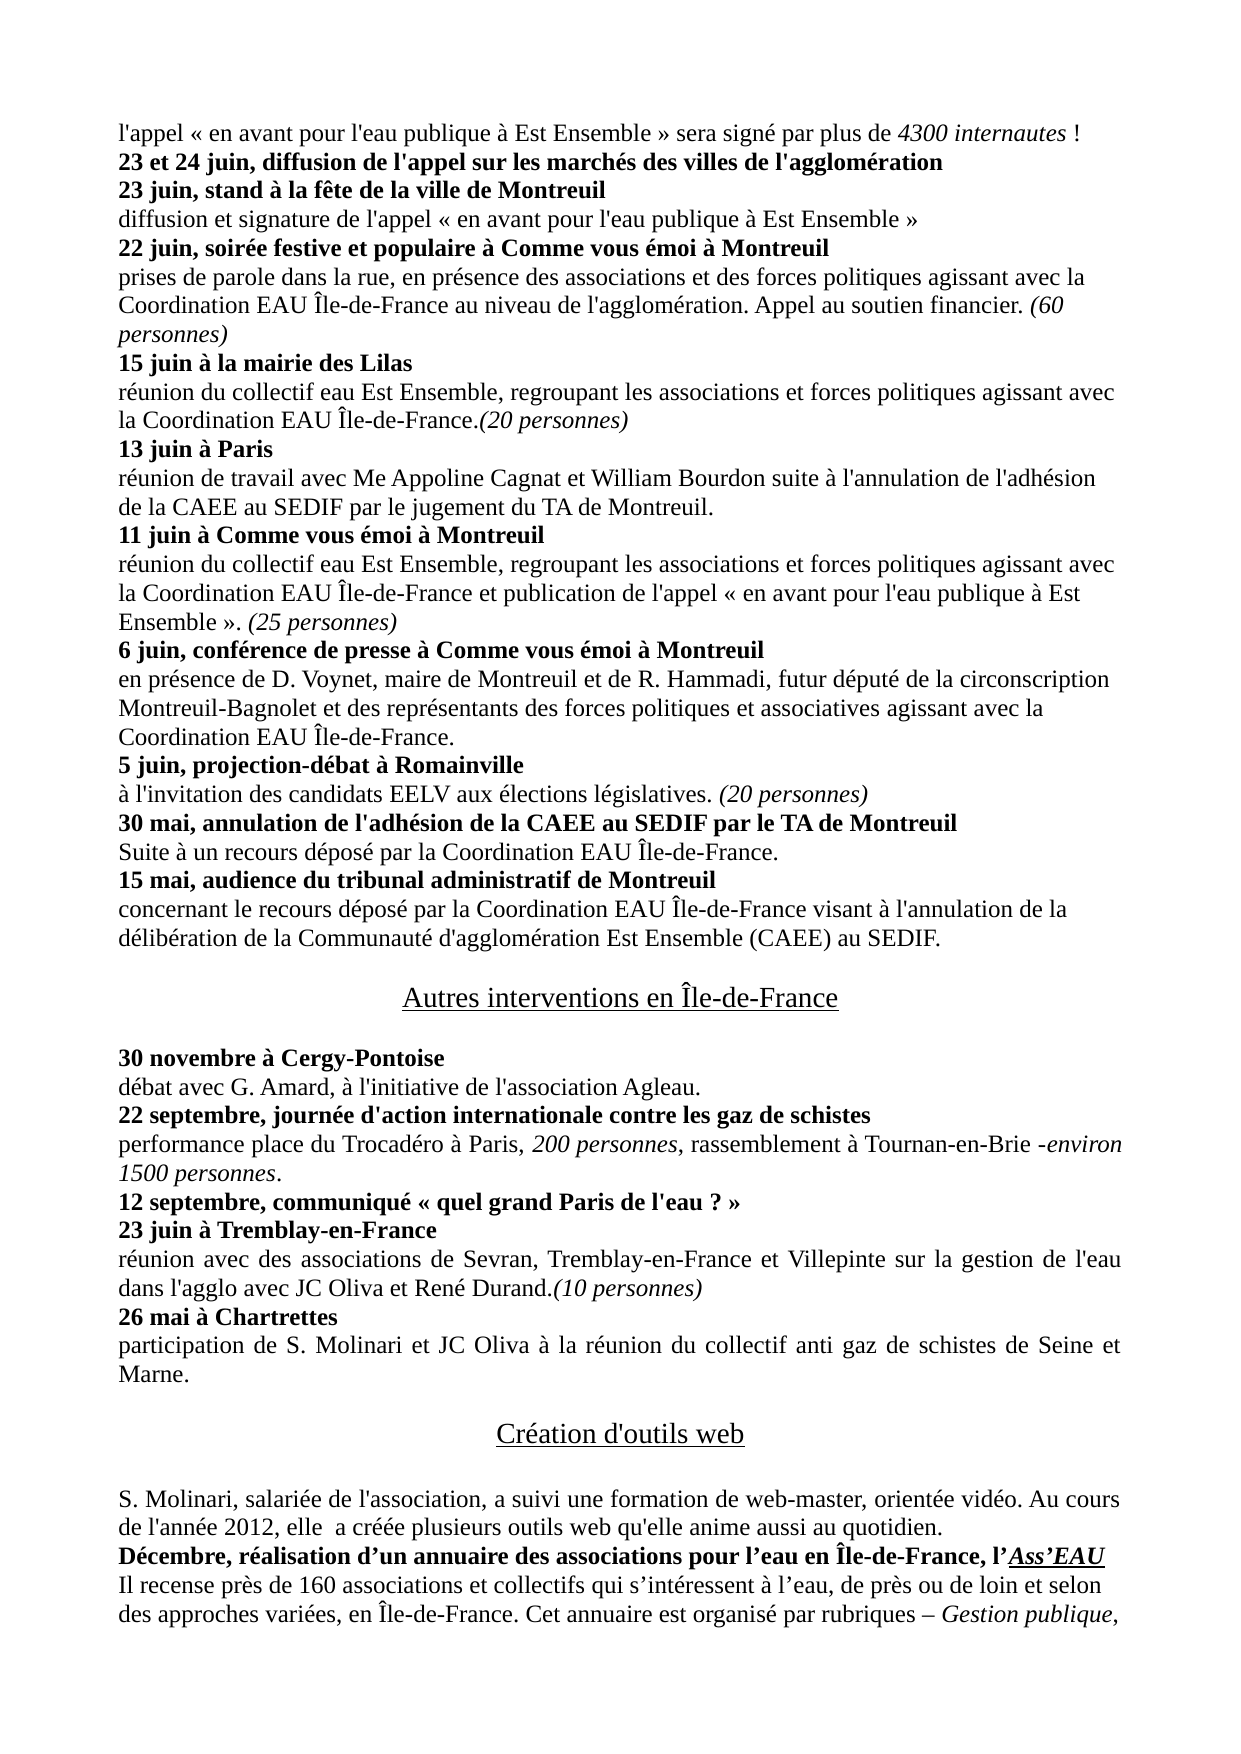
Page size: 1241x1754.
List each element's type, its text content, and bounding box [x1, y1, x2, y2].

text 6 juin, conférence de presse à Comme vous émoi à Montreuil [118, 636, 1122, 664]
text 30 mai, annulation de l'adhésion de la CAEE au SEDIF par le TA de Montreuil [118, 808, 1122, 837]
text réunion du collectif eau Est Ensemble, regroupant les associations et forces politiques agissant avec la Coordination EAU Île-de-France.(20 personnes) [118, 377, 1122, 434]
text 22 septembre, journée d'action internationale contre les gaz de schistes [118, 1100, 1122, 1129]
text réunion de travail avec Me Appoline Cagnat et William Bourdon suite à l'annulation de l'adhésion de la CAEE au SEDIF par le jugement du TA de Montreuil. [118, 463, 1122, 521]
text 15 juin à la mairie des Lilas [118, 348, 1122, 377]
text débat avec G. Amard, à l'initiative de l'association Agleau. [118, 1072, 1122, 1100]
text 13 juin à Paris [118, 434, 1122, 463]
text en présence de D. Voynet, maire de Montreuil et de R. Hammadi, futur député de la circonscription Montreuil-Bagnolet et des représentants des forces politiques et associatives agissant avec la Coordination EAU Île-de-France. [118, 664, 1122, 751]
text Création d'outils web [118, 1417, 1122, 1450]
text réunion du collectif eau Est Ensemble, regroupant les associations et forces politiques agissant avec la Coordination EAU Île-de-France et publication de l'appel « en avant pour l'eau publique à Est Ensemble ». (25 personnes) [118, 549, 1122, 636]
text à l'invitation des candidats EELV aux élections législatives. (20 personnes) [118, 779, 1122, 808]
text l'appel « en avant pour l'eau publique à Est Ensemble » sera signé par plus de 4300 internautes ! [118, 118, 1122, 147]
text 26 mai à Chartrettes [118, 1302, 1122, 1330]
text prises de parole dans la rue, en présence des associations et des forces politiques agissant avec la Coordination EAU Île-de-France au niveau de l'agglomération. Appel au soutien financier. (60 personnes) [118, 262, 1122, 348]
text Suite à un recours déposé par la Coordination EAU Île-de-France. [118, 837, 1122, 866]
text 11 juin à Comme vous émoi à Montreuil [118, 521, 1122, 549]
text Décembre, réalisation d’un annuaire des associations pour l’eau en Île-de-France, l’Ass’EAU [118, 1541, 1122, 1570]
text 22 juin, soirée festive et populaire à Comme vous émoi à Montreuil [118, 233, 1122, 262]
text Autres interventions en Île-de-France [118, 981, 1122, 1014]
text 30 novembre à Cergy-Pontoise [118, 1043, 1122, 1072]
text 23 juin, stand à la fête de la ville de Montreuil [118, 176, 1122, 204]
text 23 et 24 juin, diffusion de l'appel sur les marchés des villes de l'agglomération [118, 147, 1122, 176]
text 23 juin à Tremblay-en-France [118, 1215, 1122, 1244]
text participation de S. Molinari et JC Oliva à la réunion du collectif anti gaz de schistes de Seine et Marne. [118, 1330, 1122, 1388]
text Il recense près de 160 associations et collectifs qui s’intéressent à l’eau, de près ou de loin et selon des approches variées, en Île-de-France. Cet annuaire est organisé par rubriques – Gestion publique, [118, 1570, 1122, 1627]
text 12 septembre, communiqué « quel grand Paris de l'eau ? » [118, 1187, 1122, 1215]
text diffusion et signature de l'appel « en avant pour l'eau publique à Est Ensemble » [118, 204, 1122, 233]
text performance place du Trocadéro à Paris, 200 personnes, rassemblement à Tournan-en-Brie -environ 1500 personnes. [118, 1129, 1122, 1187]
text réunion avec des associations de Sevran, Tremblay-en-France et Villepinte sur la gestion de l'eau dans l'agglo avec JC Oliva et René Durand.(10 personnes) [118, 1244, 1122, 1302]
text 5 juin, projection-débat à Romainville [118, 751, 1122, 779]
text 15 mai, audience du tribunal administratif de Montreuil [118, 866, 1122, 894]
text concernant le recours déposé par la Coordination EAU Île-de-France visant à l'annulation de la délibération de la Communauté d'agglomération Est Ensemble (CAEE) au SEDIF. [118, 894, 1122, 952]
text S. Molinari, salariée de l'association, a suivi une formation de web-master, orientée vidéo. Au cours de l'année 2012, elle a créée plusieurs outils web qu'elle anime aussi au quotidien. [118, 1484, 1122, 1541]
